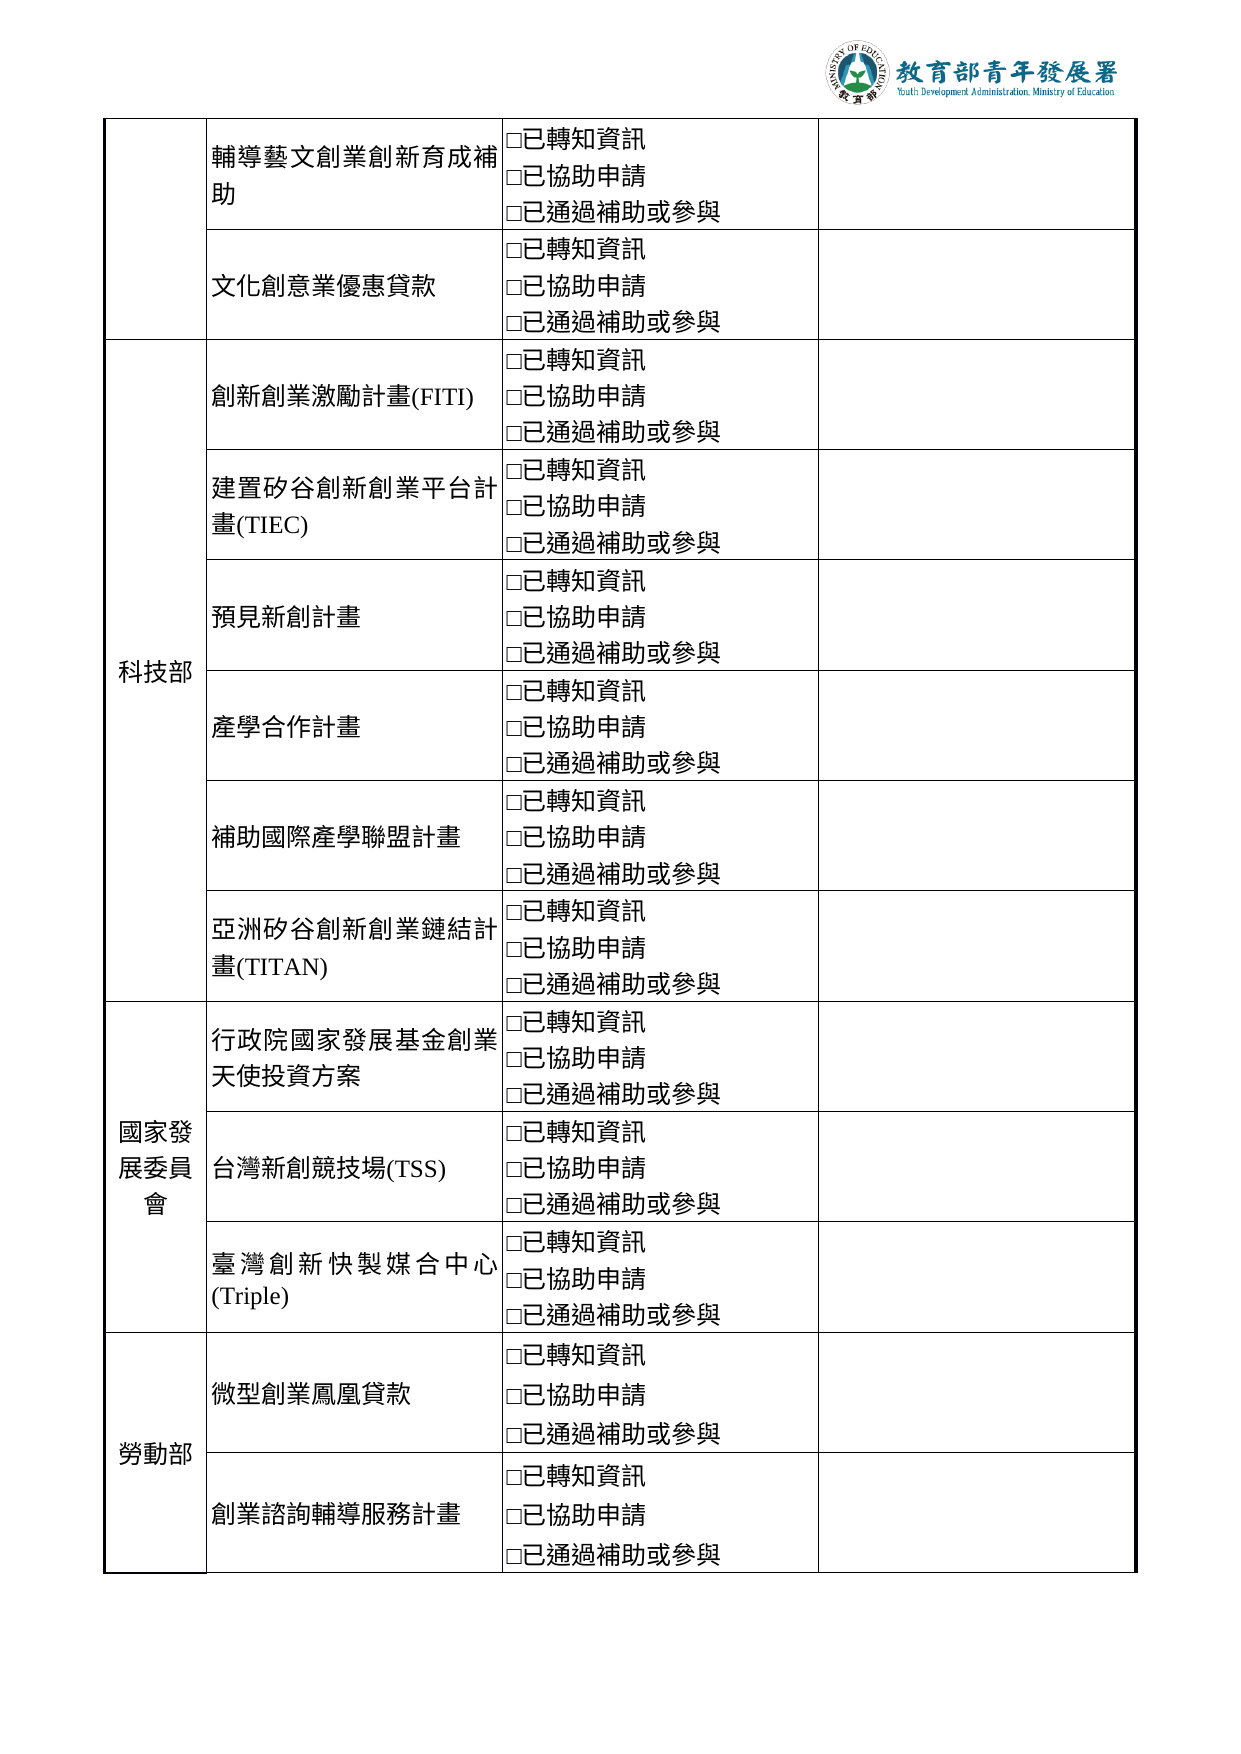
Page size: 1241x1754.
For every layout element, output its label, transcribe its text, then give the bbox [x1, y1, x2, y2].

table_cell 科技部 [106, 340, 206, 1001]
table_cell [819, 119, 1134, 228]
table_cell 微型創業鳳凰貸款 [207, 1333, 502, 1452]
table_cell 亞洲矽谷創新創業鏈結計畫(TITAN) [207, 891, 502, 1001]
table_cell 補助國際產學聯盟計畫 [207, 781, 502, 890]
table_cell [819, 1112, 1134, 1221]
table_cell [819, 1222, 1134, 1332]
table_cell [819, 891, 1134, 1001]
table_cell [819, 1453, 1134, 1572]
table_cell 臺灣創新快製媒合中心(Triple) [207, 1222, 502, 1332]
picture [818, 35, 1123, 109]
table_cell [819, 671, 1134, 780]
table_cell 產學合作計畫 [207, 671, 502, 780]
table_cell 創新創業激勵計畫(FITI) [207, 340, 502, 449]
table_cell [819, 340, 1134, 449]
table_cell [106, 119, 206, 339]
table_cell [819, 230, 1134, 339]
table_cell □已轉知資訊 □已協助申請 □已通過補助或參與 [503, 781, 818, 890]
table_cell □已轉知資訊 □已協助申請 □已通過補助或參與 [503, 891, 818, 1001]
table_cell □已轉知資訊 □已協助申請 □已通過補助或參與 [503, 119, 818, 228]
table_cell 預見新創計畫 [207, 560, 502, 670]
table_cell □已轉知資訊 □已協助申請 □已通過補助或參與 [503, 1002, 818, 1111]
table_cell 創業諮詢輔導服務計畫 [207, 1453, 502, 1572]
table_cell 國家發展委員會 [106, 1002, 206, 1332]
table_cell [819, 781, 1134, 890]
table_cell □已轉知資訊 □已協助申請 □已通過補助或參與 [503, 1453, 818, 1572]
table_cell □已轉知資訊 □已協助申請 □已通過補助或參與 [503, 1222, 818, 1332]
table_cell □已轉知資訊 □已協助申請 □已通過補助或參與 [503, 450, 818, 559]
table_cell □已轉知資訊 □已協助申請 □已通過補助或參與 [503, 230, 818, 339]
table_cell [819, 1333, 1134, 1452]
table_cell □已轉知資訊 □已協助申請 □已通過補助或參與 [503, 1112, 818, 1221]
table_cell 台灣新創競技場(TSS) [207, 1112, 502, 1221]
table_cell □已轉知資訊 □已協助申請 □已通過補助或參與 [503, 340, 818, 449]
table_cell [819, 1002, 1134, 1111]
table_cell 勞動部 [106, 1333, 206, 1572]
table_cell [819, 450, 1134, 559]
table_cell 建置矽谷創新創業平台計畫(TIEC) [207, 450, 502, 559]
table_cell □已轉知資訊 □已協助申請 □已通過補助或參與 [503, 560, 818, 670]
table_cell □已轉知資訊 □已協助申請 □已通過補助或參與 [503, 1333, 818, 1452]
table_cell 文化創意業優惠貸款 [207, 230, 502, 339]
table_cell □已轉知資訊 □已協助申請 □已通過補助或參與 [503, 671, 818, 780]
table_cell 行政院國家發展基金創業天使投資方案 [207, 1002, 502, 1111]
table_cell 輔導藝文創業創新育成補助 [207, 119, 502, 228]
table_cell [819, 560, 1134, 670]
